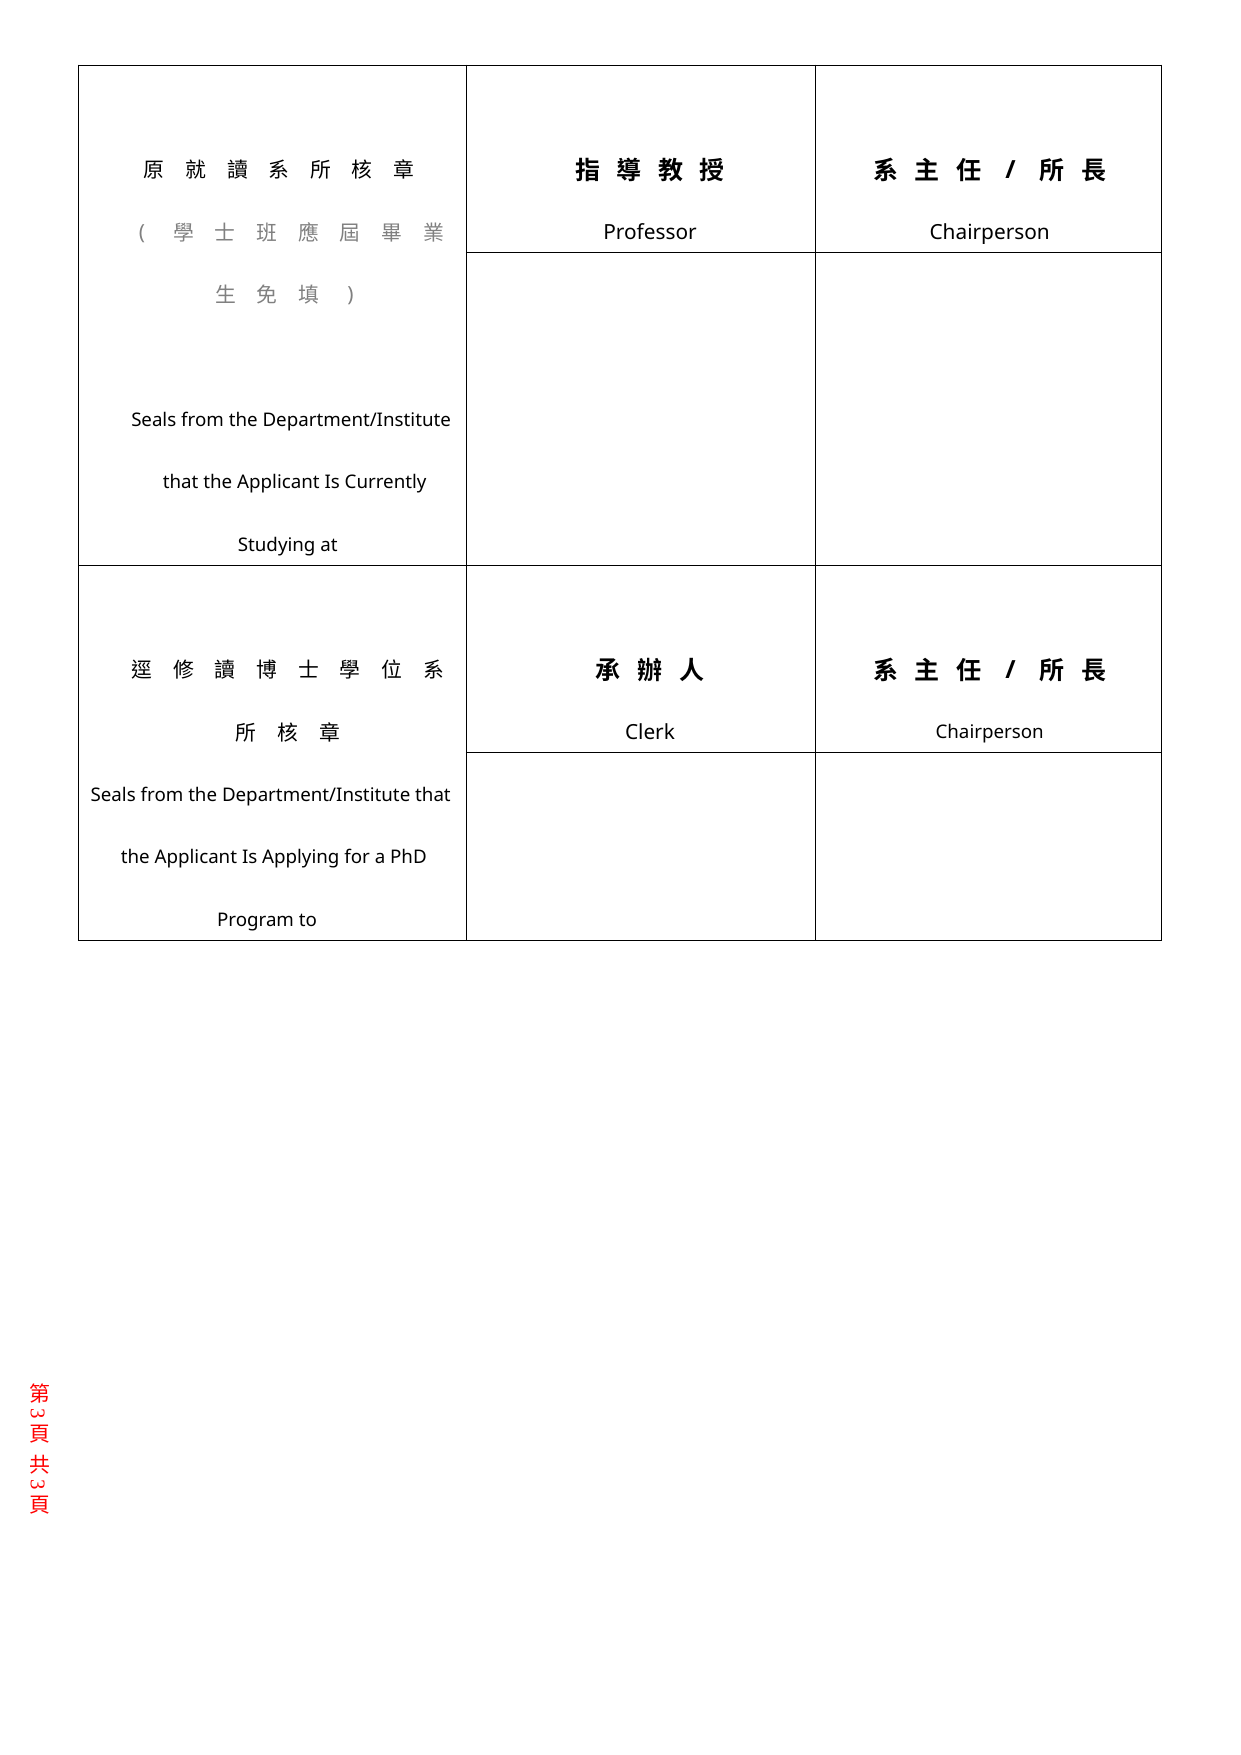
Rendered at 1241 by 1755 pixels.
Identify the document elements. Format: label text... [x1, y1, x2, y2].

table_cell 指導教授 Professor [467, 66, 815, 252]
table_cell 系主任/所長 Chairperson [816, 66, 1161, 252]
table_cell 系主任/所長 Chairperson [816, 566, 1161, 752]
table_cell [816, 753, 1161, 939]
table_cell 逕修讀博士學位系所核章 Seals from the Department/Institute that the Applicant Is Applying for a PhD Program to [79, 566, 466, 939]
table_cell 承辦人 Clerk [467, 566, 815, 752]
table_cell [467, 753, 815, 939]
table_cell [816, 253, 1161, 564]
table_cell 原就讀系所核章(學士班應屆畢業生免填) Seals from the Department/Institute that the Applicant Is Currently Studying at [79, 66, 466, 564]
table_cell [467, 253, 815, 564]
